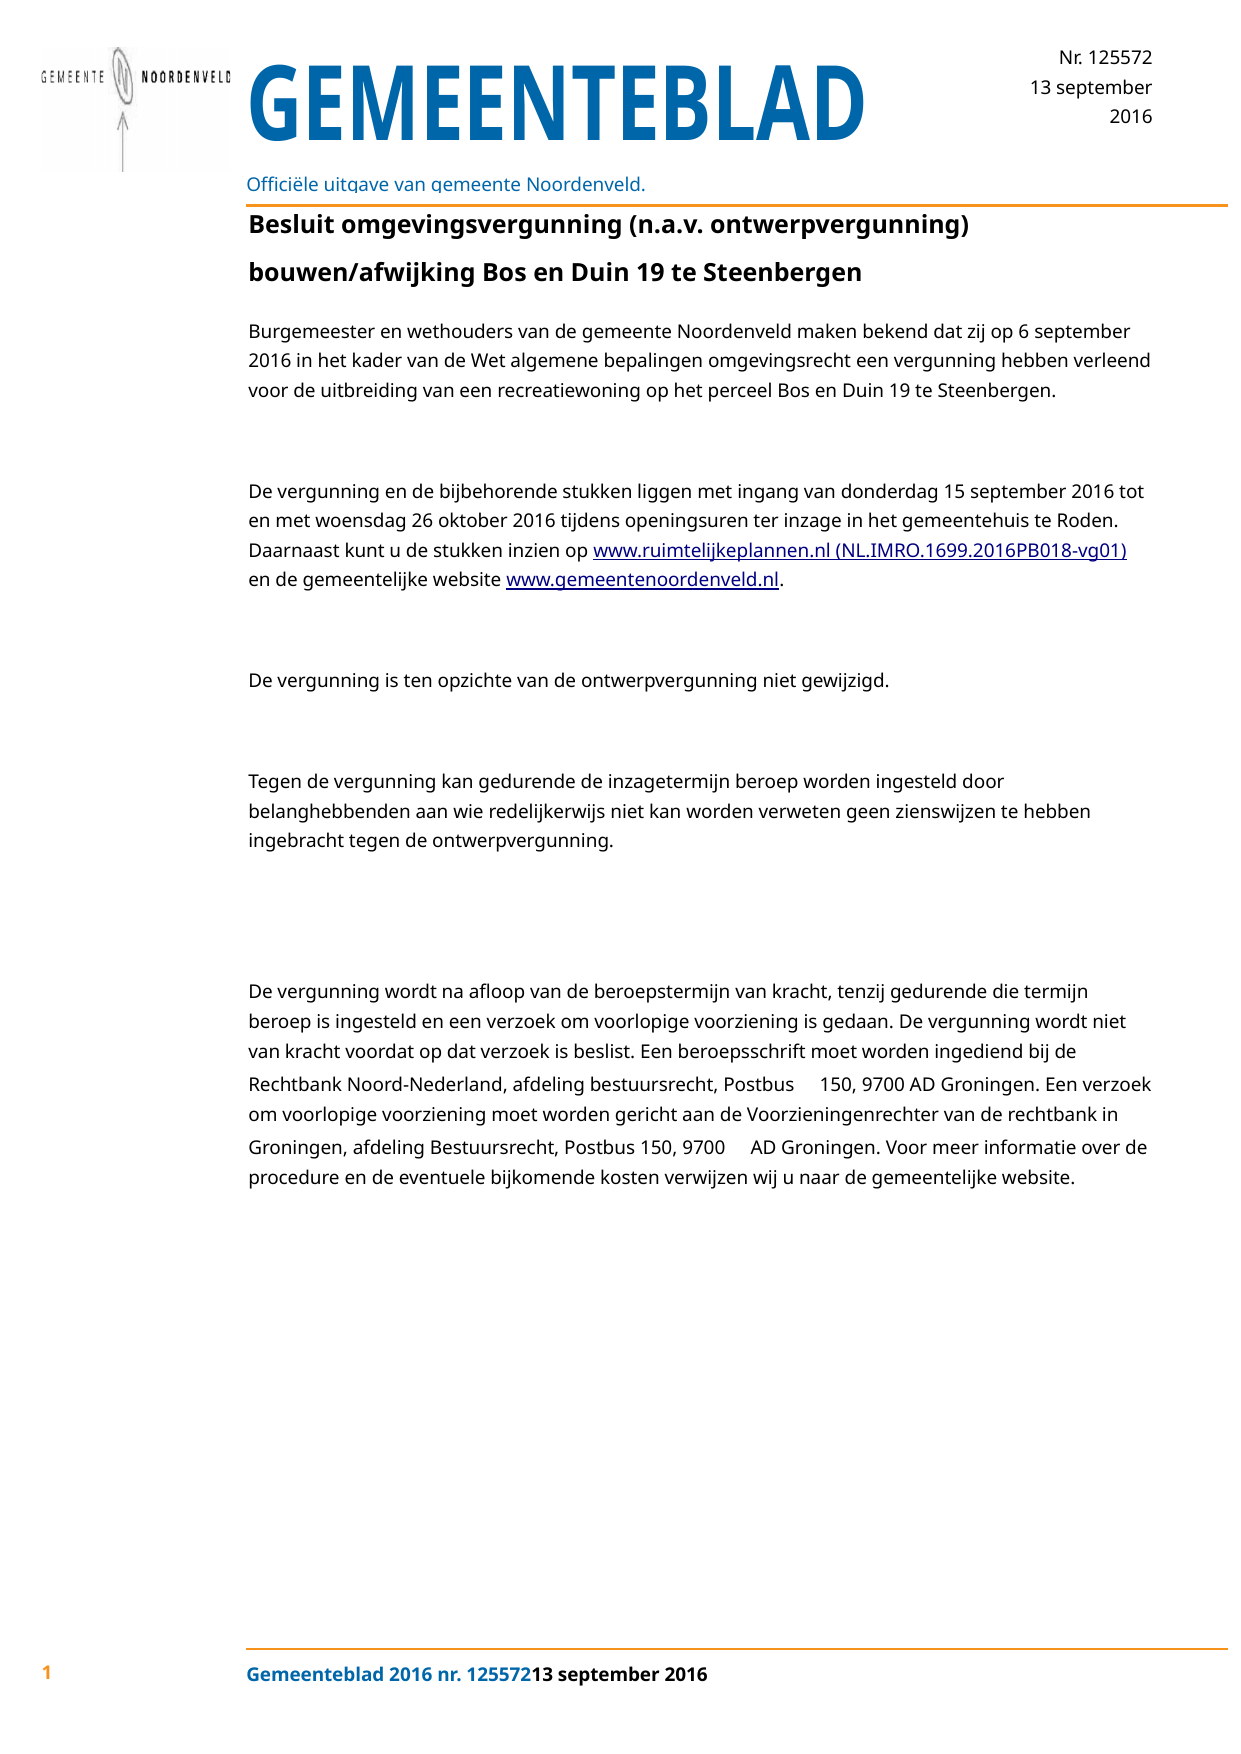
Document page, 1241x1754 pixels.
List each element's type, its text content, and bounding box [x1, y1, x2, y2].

picture [41, 47, 231, 172]
text De vergunning en de bijbehorende stukken liggen met ingang van donderdag 15 september 2016 tot en met woensdag 26 oktober 2016 tijdens openingsuren ter inzage in het gemeentehuis te Roden. Daarnaast kunt u de stukken inzien op www.ruimtelijkeplannen.nl (NL.IMRO.1699.2016PB018-vg01) en de gemeentelijke website www.gemeentenoordenveld.nl. [248, 478, 1152, 592]
text De vergunning wordt na afloop van de beroepstermijn van kracht, tenzij gedurende die termijn beroep is ingesteld en een verzoek om voorlopige voorziening is gedaan. De vergunning wordt niet van kracht voordat op dat verzoek is beslist. Een beroepsschrift moet worden ingediend bij de Rechtbank Noord-Nederland, afdeling bestuursrecht, Postbus 150, 9700 AD Groningen. Een verzoek om voorlopige voorziening moet worden gericht aan de Voorzieningenrechter van de rechtbank in Groningen, afdeling Bestuursrecht, Postbus 150, 9700 AD Groningen. Voor meer informatie over de procedure en de eventuele bijkomende kosten verwijzen wij u naar de gemeentelijke website. [248, 979, 1152, 1190]
text Besluit omgevingsvergunning (n.a.v. ontwerpvergunning) bouwen/afwijking Bos en Duin 19 te Steenbergen [248, 207, 1152, 288]
text De vergunning is ten opzichte van de ontwerpvergunning niet gewijzigd. [248, 667, 1152, 693]
text Burgemeester en wethouders van de gemeente Noordenveld maken bekend dat zij op 6 september 2016 in het kader van de Wet algemene bepalingen omgevingsrecht een vergunning hebben verleend voor de uitbreiding van een recreatiewoning op het perceel Bos en Duin 19 te Steenbergen. [248, 318, 1152, 403]
text Tegen de vergunning kan gedurende de inzagetermijn beroep worden ingesteld door belanghebbenden aan wie redelijkerwijs niet kan worden verweten geen zienswijzen te hebben ingebracht tegen de ontwerpvergunning. [248, 768, 1152, 853]
